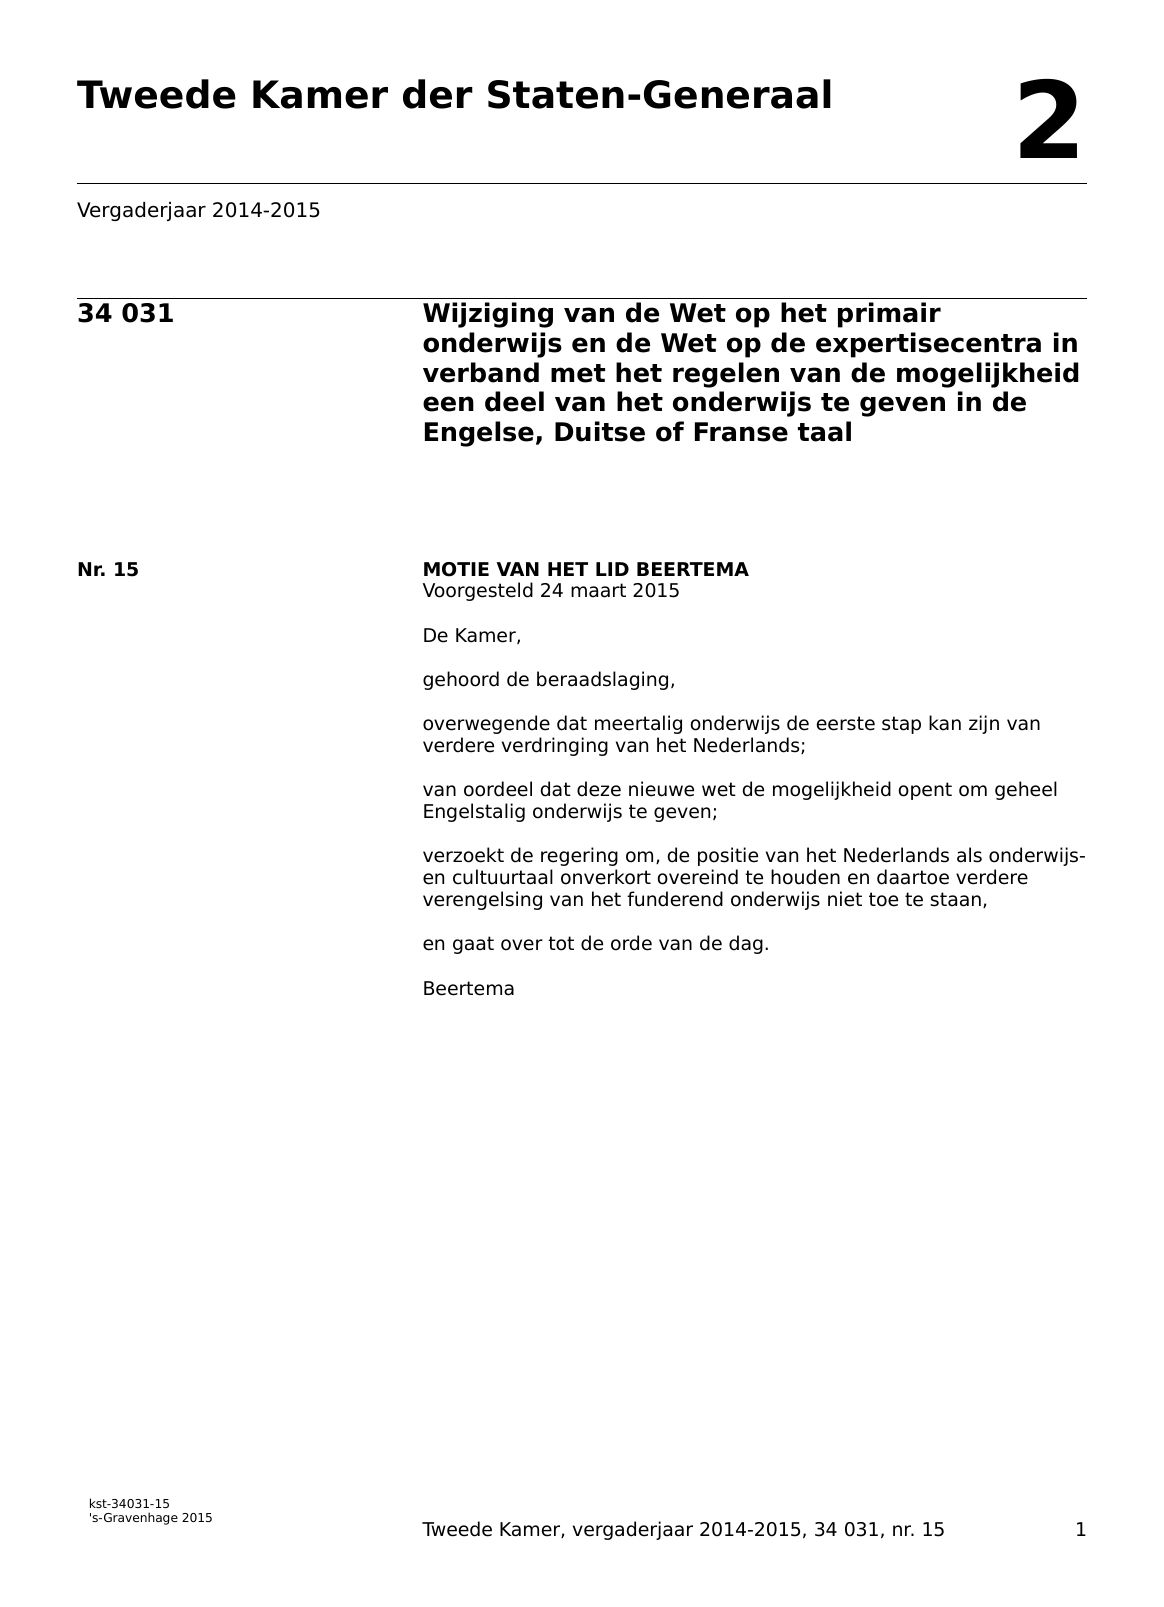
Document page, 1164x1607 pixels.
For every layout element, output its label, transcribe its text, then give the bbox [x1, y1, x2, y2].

text Beertema [422, 977, 1087, 999]
text overwegende dat meertalig onderwijs de eerste stap kan zijn van verdere verdringing van het Nederlands; [422, 713, 1087, 757]
text Voorgesteld 24 maart 2015 [422, 580, 1087, 602]
table_header 2 [886, 59, 1087, 183]
subtitle 34 031 Wijziging van de Wet op het primair onderwijs en de Wet op de expertisecentra in verband met het regelen van de mogelijkheid een deel van het onderwijs te geven in de Engelse, Duitse of Franse taal [77, 299, 1087, 447]
text van oordeel dat deze nieuwe wet de mogelijkheid opent om geheel Engelstalig onderwijs te geven; [422, 779, 1087, 823]
subtitle Nr. 15 MOTIE VAN HET LID BEERTEMA [77, 558, 1087, 580]
text verzoekt de regering om, de positie van het Nederlands als onderwijs- en cultuurtaal onverkort overeind te houden en daartoe verdere verengelsing van het funderend onderwijs niet toe te staan, [422, 845, 1087, 911]
text en gaat over tot de orde van de dag. [422, 933, 1087, 955]
text 's-Gravenhage 2015 [88, 1511, 323, 1525]
text kst-34031-15 [88, 1497, 323, 1511]
table_cell Vergaderjaar 2014-2015 [77, 184, 1087, 298]
text gehoord de beraadslaging, [422, 669, 1087, 691]
text De Kamer, [422, 624, 1087, 647]
table_header Tweede Kamer der Staten-Generaal [77, 59, 886, 183]
